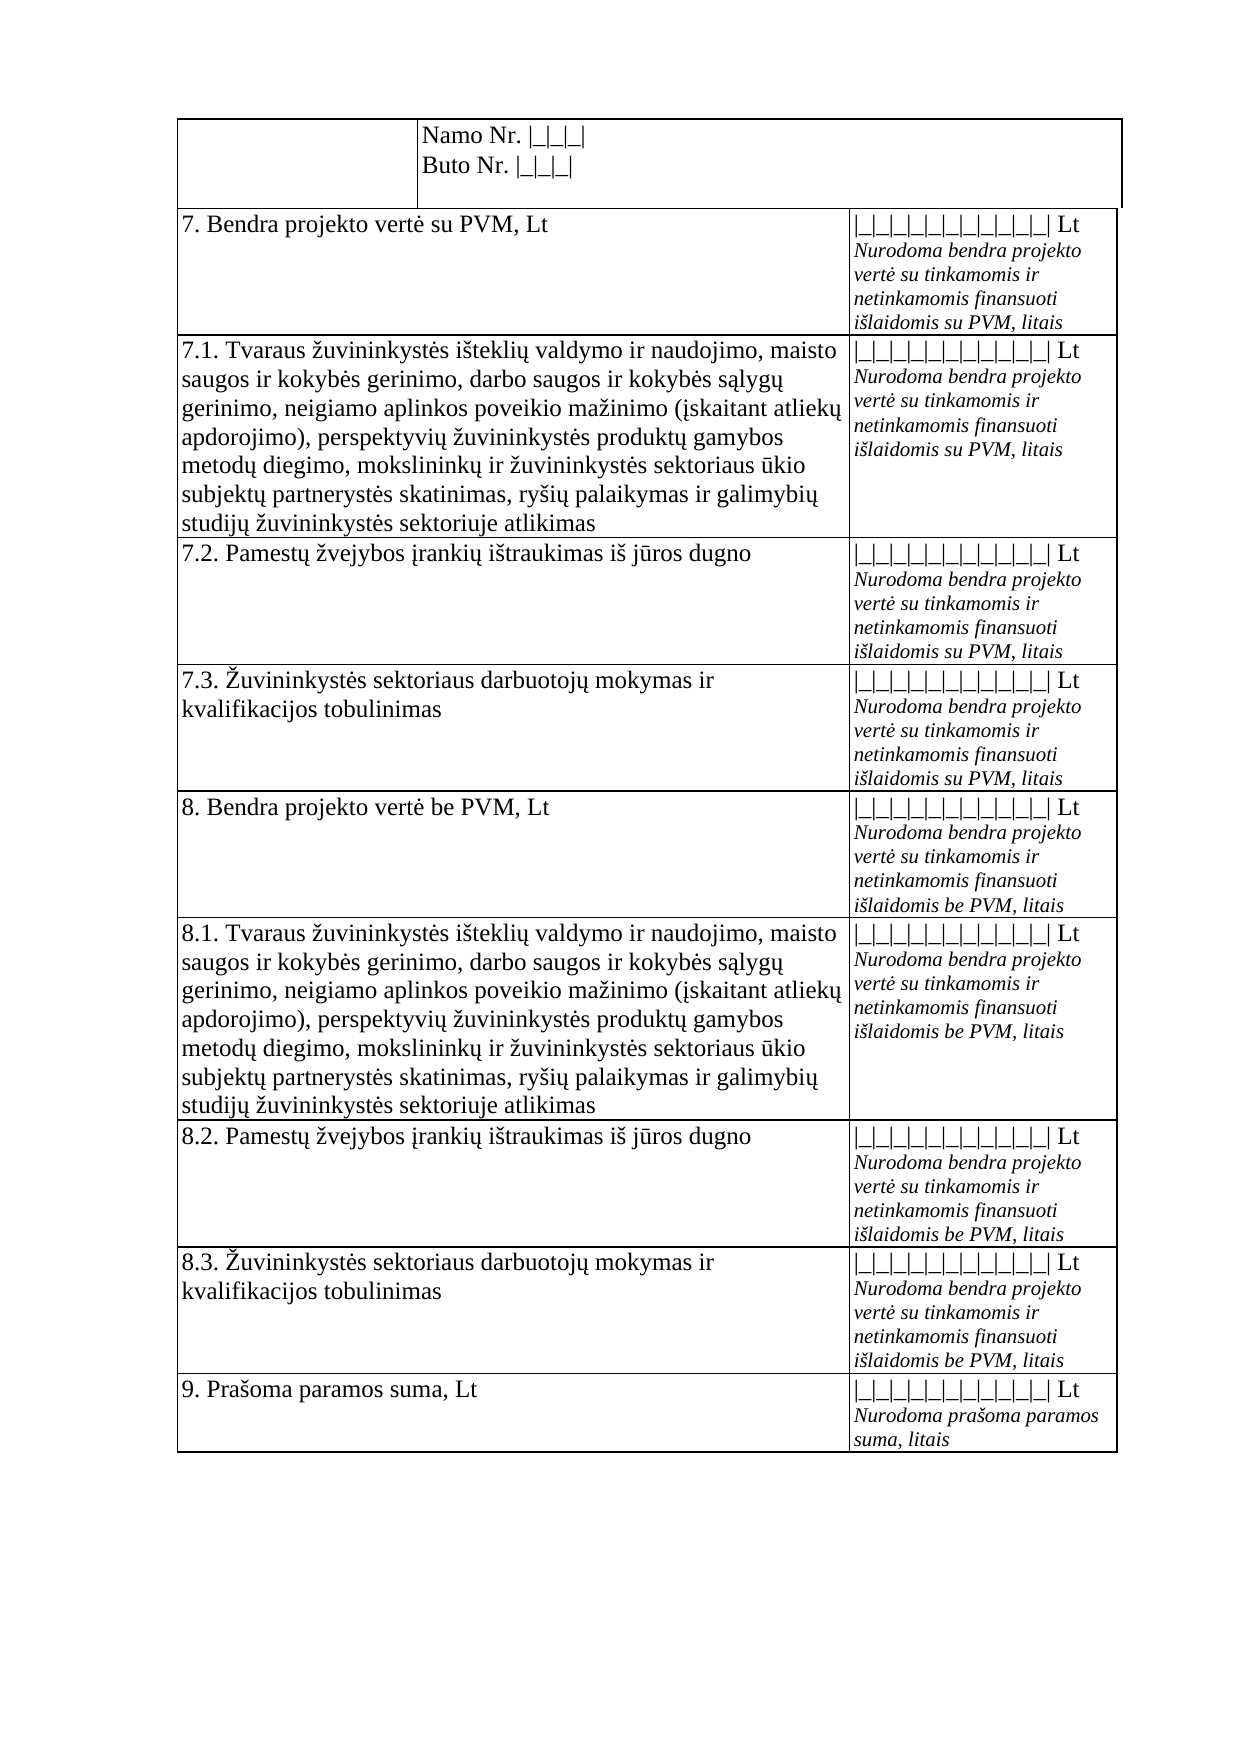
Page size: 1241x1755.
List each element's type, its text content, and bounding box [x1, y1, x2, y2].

table_cell 8.2. Pamestų žvejybos įrankių ištraukimas iš jūros dugno [178, 1121, 849, 1246]
table_cell Namo Nr. |_|_|_| [418, 120, 1121, 148]
table_cell |_|_|_|_|_|_|_|_|_|_|_| Lt Nurodoma bendra projekto vertė su tinkamomis ir netinkamomis finansuoti išlaidomis be PVM, litais [850, 1248, 1116, 1372]
table_cell |_|_|_|_|_|_|_|_|_|_|_| Lt Nurodoma bendra projekto vertė su tinkamomis ir netinkamomis finansuoti išlaidomis su PVM, litais [850, 665, 1116, 790]
table_cell |_|_|_|_|_|_|_|_|_|_|_| Lt Nurodoma bendra projekto vertė su tinkamomis ir netinkamomis finansuoti išlaidomis be PVM, litais [850, 918, 1116, 1119]
table_cell [1118, 1119, 1122, 1246]
table_cell 8. Bendra projekto vertė be PVM, Lt [178, 792, 849, 917]
table_cell |_|_|_|_|_|_|_|_|_|_|_| Lt Nurodoma bendra projekto vertė su tinkamomis ir netinkamomis finansuoti išlaidomis su PVM, litais [850, 538, 1116, 663]
table_cell 7.3. Žuvininkystės sektoriaus darbuotojų mokymas ir kvalifikacijos tobulinimas [178, 665, 849, 790]
table_cell [178, 120, 417, 207]
table_cell [1118, 790, 1122, 917]
table_cell 8.1. Tvaraus žuvininkystės išteklių valdymo ir naudojimo, maisto saugos ir kokybės gerinimo, darbo saugos ir kokybės sąlygų gerinimo, neigiamo aplinkos poveikio mažinimo (įskaitant atliekų apdorojimo), perspektyvių žuvininkystės produktų gamybos metodų diegimo, mokslininkų ir žuvininkystės sektoriaus ūkio subjektų partnerystės skatinimas, ryšių palaikymas ir galimybių studijų žuvininkystės sektoriuje atlikimas [178, 918, 849, 1119]
table_cell [1118, 334, 1122, 537]
table_cell Buto Nr. |_|_|_| [418, 149, 1121, 207]
table_cell |_|_|_|_|_|_|_|_|_|_|_| Lt Nurodoma prašoma paramos suma, litais [850, 1374, 1116, 1451]
table_cell [1118, 1373, 1122, 1451]
table_cell 7.1. Tvaraus žuvininkystės išteklių valdymo ir naudojimo, maisto saugos ir kokybės gerinimo, darbo saugos ir kokybės sąlygų gerinimo, neigiamo aplinkos poveikio mažinimo (įskaitant atliekų apdorojimo), perspektyvių žuvininkystės produktų gamybos metodų diegimo, mokslininkų ir žuvininkystės sektoriaus ūkio subjektų partnerystės skatinimas, ryšių palaikymas ir galimybių studijų žuvininkystės sektoriuje atlikimas [178, 336, 849, 537]
table_cell 7.2. Pamestų žvejybos įrankių ištraukimas iš jūros dugno [178, 538, 849, 663]
table_cell |_|_|_|_|_|_|_|_|_|_|_| Lt Nurodoma bendra projekto vertė su tinkamomis ir netinkamomis finansuoti išlaidomis be PVM, litais [850, 1121, 1116, 1246]
table_cell 9. Prašoma paramos suma, Lt [178, 1374, 849, 1451]
table_cell [1118, 208, 1122, 334]
table_cell [1118, 537, 1122, 663]
table_cell |_|_|_|_|_|_|_|_|_|_|_| Lt Nurodoma bendra projekto vertė su tinkamomis ir netinkamomis finansuoti išlaidomis su PVM, litais [850, 209, 1116, 334]
table_cell 8.3. Žuvininkystės sektoriaus darbuotojų mokymas ir kvalifikacijos tobulinimas [178, 1248, 849, 1372]
table_cell 7. Bendra projekto vertė su PVM, Lt [178, 209, 849, 334]
table_cell [1118, 917, 1122, 1119]
table_cell |_|_|_|_|_|_|_|_|_|_|_| Lt Nurodoma bendra projekto vertė su tinkamomis ir netinkamomis finansuoti išlaidomis be PVM, litais [850, 792, 1116, 917]
table_cell [1118, 1246, 1122, 1372]
table_cell |_|_|_|_|_|_|_|_|_|_|_| Lt Nurodoma bendra projekto vertė su tinkamomis ir netinkamomis finansuoti išlaidomis su PVM, litais [850, 336, 1116, 537]
table_cell [1118, 664, 1122, 790]
